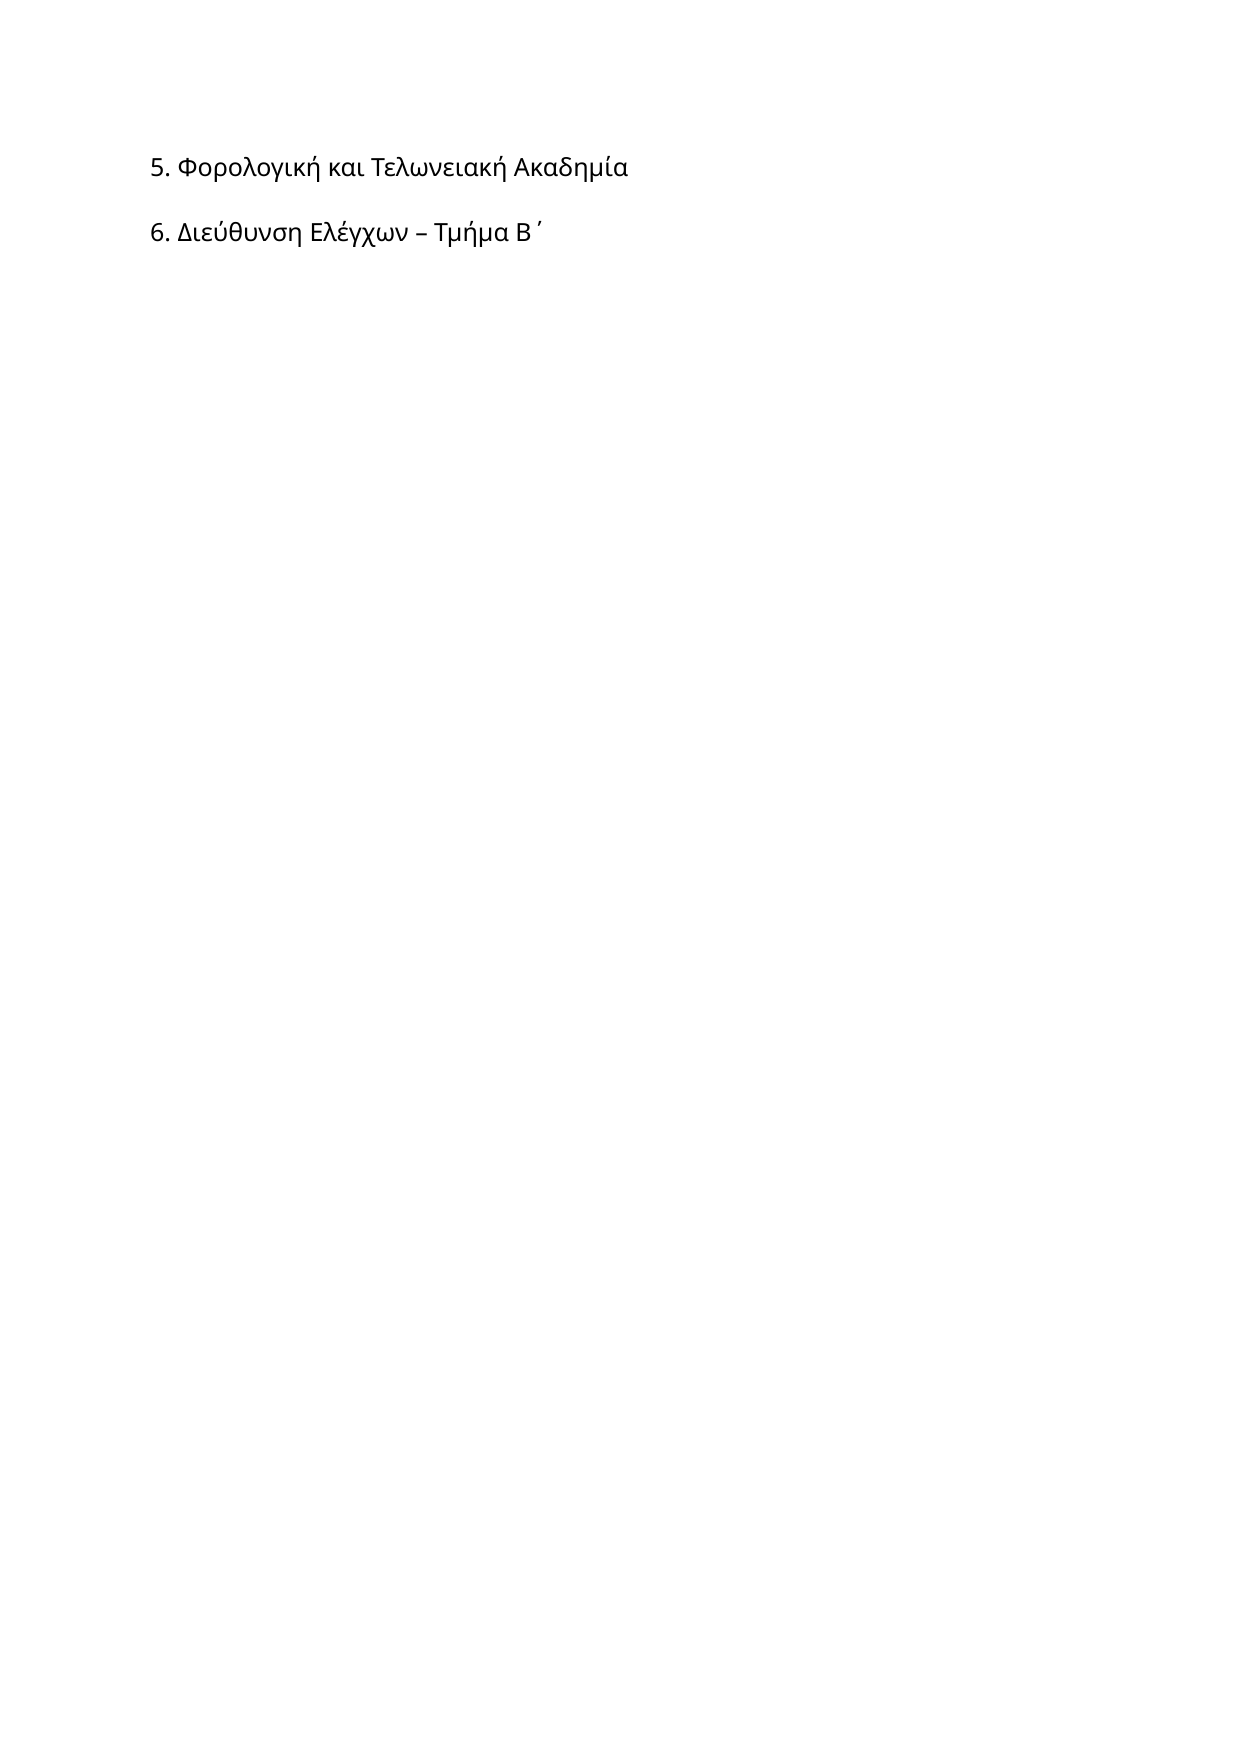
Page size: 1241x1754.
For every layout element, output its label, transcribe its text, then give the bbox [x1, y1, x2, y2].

text 6. Διεύθυνση Ελέγχων – Τμήμα Β΄ [150, 214, 1090, 248]
text 5. Φορολογική και Τελωνειακή Ακαδημία [150, 150, 1090, 184]
